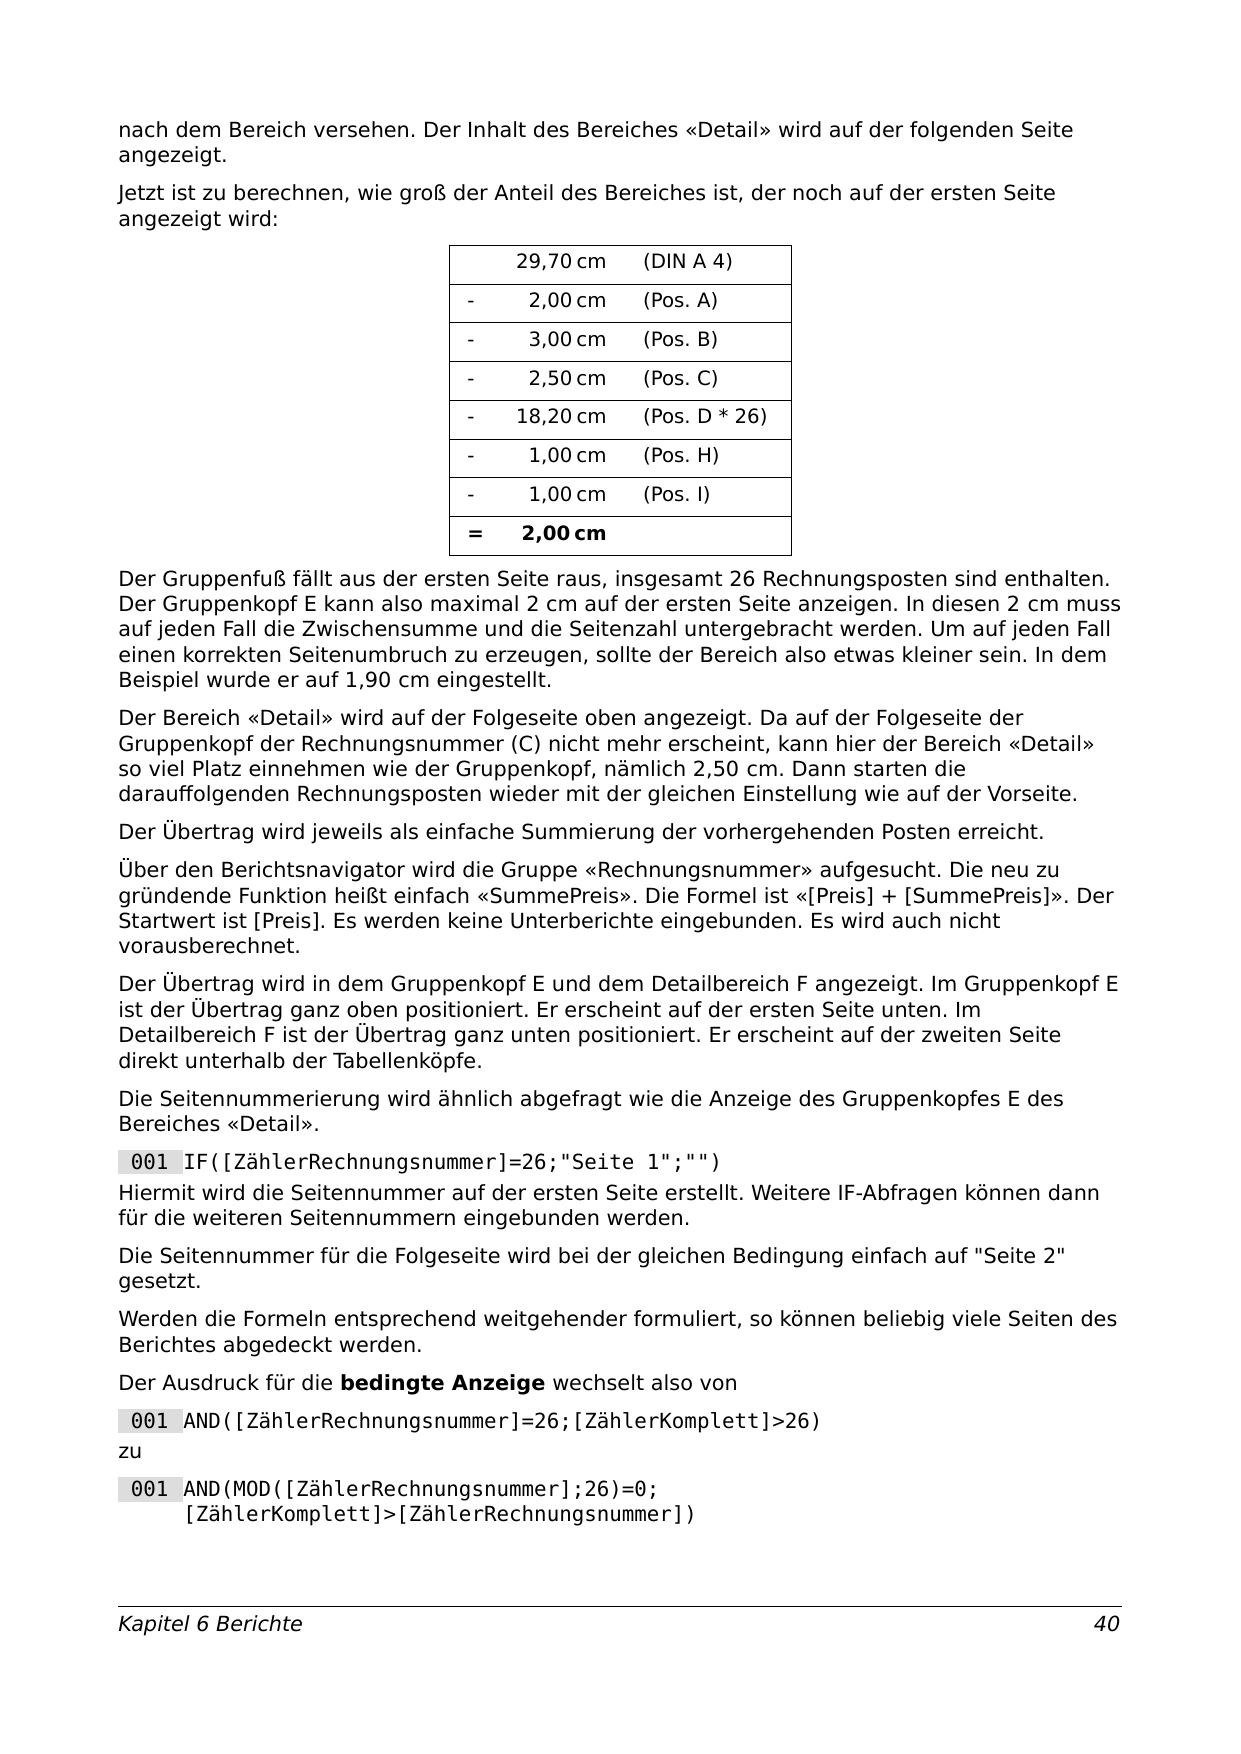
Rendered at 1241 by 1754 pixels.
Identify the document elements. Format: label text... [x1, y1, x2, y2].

table_header 29,70 cm [485, 246, 624, 283]
table_cell 18,20 cm [485, 401, 624, 438]
text Über den Berichtsnavigator wird die Gruppe «Rechnungsnummer» aufgesucht. Die neu zu gründende Funktion heißt einfach «SummePreis». Die Formel ist «[Preis] + [SummePreis]». Der Startwert ist [Preis]. Es werden keine Unterberichte eingebunden. Es wird auch nicht vorausberechnet. [118, 858, 1122, 959]
text Der Übertrag wird jeweils als einfache Summierung der vorhergehenden Posten erreicht. [118, 820, 1122, 845]
table_cell - [450, 401, 484, 438]
text zu [118, 1439, 1122, 1464]
text Die Seitennummerierung wird ähnlich abgefragt wie die Anzeige des Gruppenkopfes E des Bereiches «Detail». [118, 1087, 1122, 1136]
text Jetzt ist zu berechnen, wie groß der Anteil des Bereiches ist, der noch auf der ersten Seite angezeigt wird: [118, 181, 1122, 231]
table_cell - [450, 285, 484, 322]
text Werden die Formeln entsprechend weitgehender formuliert, so können beliebig viele Seiten des Berichtes abgedeckt werden. [118, 1307, 1122, 1357]
table_cell 1,00 cm [485, 478, 624, 516]
list IF([ZählerRechnungsnummer]=26;"Seite 1";"") [183, 1150, 1122, 1174]
table_cell 2,00 cm [485, 285, 624, 322]
table_cell [625, 517, 791, 555]
table_cell - [450, 323, 484, 361]
table_cell (Pos. H) [625, 440, 791, 477]
table_cell 2,50 cm [485, 362, 624, 400]
table_header (DIN A 4) [625, 246, 791, 283]
table_cell = [450, 517, 484, 555]
text Der Ausdruck für die bedingte Anzeige wechselt also von [118, 1371, 1122, 1395]
table_cell (Pos. D * 26) [625, 401, 791, 438]
table_cell 3,00 cm [485, 323, 624, 361]
list AND(MOD([ZählerRechnungsnummer];26)=0;[ZählerKomplett]>[ZählerRechnungsnummer]) [118, 1477, 1122, 1526]
table_header [450, 246, 484, 283]
text Hiermit wird die Seitennummer auf der ersten Seite erstellt. Weitere IF-Abfragen können dann für die weiteren Seitennummern eingebunden werden. [118, 1181, 1122, 1230]
table_cell 2,00 cm [485, 517, 624, 555]
text nach dem Bereich versehen. Der Inhalt des Bereiches «Detail» wird auf der folgenden Seite angezeigt. [118, 118, 1122, 168]
table_cell (Pos. C) [625, 362, 791, 400]
table_cell - [450, 440, 484, 477]
text Der Gruppenfuß fällt aus der ersten Seite raus, insgesamt 26 Rechnungsposten sind enthalten. Der Gruppenkopf E kann also maximal 2 cm auf der ersten Seite anzeigen. In diesen 2 cm muss auf jeden Fall die Zwischensumme und die Seitenzahl untergebracht werden. Um auf jeden Fall einen korrekten Seitenumbruch zu erzeugen, sollte der Bereich also etwas kleiner sein. In dem Beispiel wurde er auf 1,90 cm eingestellt. [118, 567, 1122, 693]
table_cell - [450, 478, 484, 516]
table_cell 1,00 cm [485, 440, 624, 477]
text Der Bereich «Detail» wird auf der Folgeseite oben angezeigt. Da auf der Folgeseite der Gruppenkopf der Rechnungsnummer (C) nicht mehr erscheint, kann hier der Bereich «Detail» so viel Platz einnehmen wie der Gruppenkopf, nämlich 2,50 cm. Dann starten die darauffolgenden Rechnungsposten wieder mit der gleichen Einstellung wie auf der Vorseite. [118, 706, 1122, 807]
table_cell (Pos. I) [625, 478, 791, 516]
text Die Seitennummer für die Folgeseite wird bei der gleichen Bedingung einfach auf "Seite 2" gesetzt. [118, 1244, 1122, 1294]
table_cell (Pos. A) [625, 285, 791, 322]
table_cell - [450, 362, 484, 400]
text Der Übertrag wird in dem Gruppenkopf E und dem Detailbereich F angezeigt. Im Gruppenkopf E ist der Übertrag ganz oben positioniert. Er erscheint auf der ersten Seite unten. Im Detailbereich F ist der Übertrag ganz unten positioniert. Er erscheint auf der zweiten Seite direkt unterhalb der Tabellenköpfe. [118, 972, 1122, 1073]
list AND([ZählerRechnungsnummer]=26;[ZählerKomplett]>26) [183, 1409, 1122, 1433]
table_cell (Pos. B) [625, 323, 791, 361]
